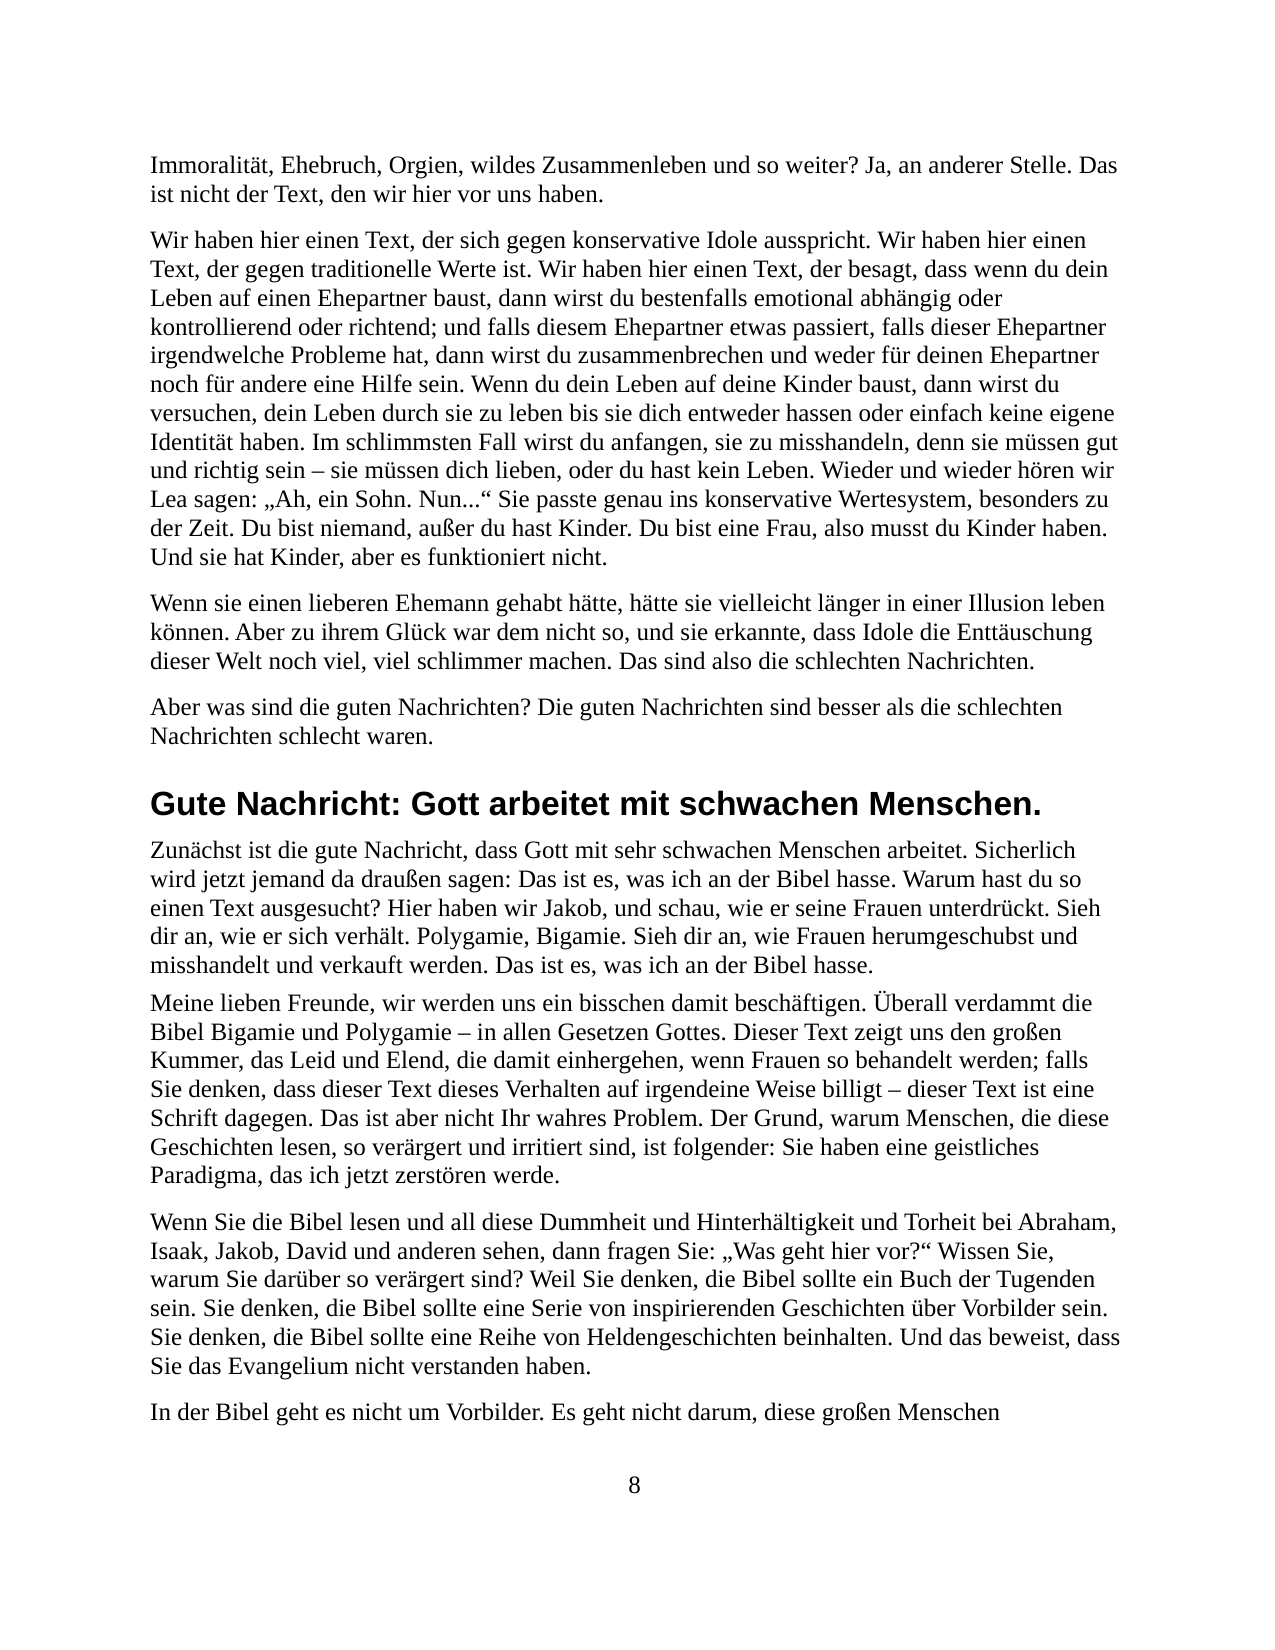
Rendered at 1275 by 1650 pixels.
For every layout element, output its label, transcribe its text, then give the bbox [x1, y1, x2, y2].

text In der Bibel geht es nicht um Vorbilder. Es geht nicht darum, diese großen Menschen [150, 1397, 1125, 1426]
text Zunächst ist die gute Nachricht, dass Gott mit sehr schwachen Menschen arbeitet. Sicherlich wird jetzt jemand da draußen sagen: Das ist es, was ich an der Bibel hasse. Warum hast du so einen Text ausgesucht? Hier haben wir Jakob, und schau, wie er seine Frauen unterdrückt. Sieh dir an, wie er sich verhält. Polygamie, Bigamie. Sieh dir an, wie Frauen herumgeschubst und misshandelt und verkauft werden. Das ist es, was ich an der Bibel hasse. [150, 835, 1125, 979]
text Meine lieben Freunde, wir werden uns ein bisschen damit beschäftigen. Überall verdammt die Bibel Bigamie und Polygamie – in allen Gesetzen Gottes. Dieser Text zeigt uns den großen Kummer, das Leid und Elend, die damit einhergehen, wenn Frauen so behandelt werden; falls Sie denken, dass dieser Text dieses Verhalten auf irgendeine Weise billigt – dieser Text ist eine Schrift dagegen. Das ist aber nicht Ihr wahres Problem. Der Grund, warum Menschen, die diese Geschichten lesen, so verärgert und irritiert sind, ist folgender: Sie haben eine geistliches Paradigma, das ich jetzt zerstören werde. [150, 988, 1125, 1189]
text Wir haben hier einen Text, der sich gegen konservative Idole ausspricht. Wir haben hier einen Text, der gegen traditionelle Werte ist. Wir haben hier einen Text, der besagt, dass wenn du dein Leben auf einen Ehepartner baust, dann wirst du bestenfalls emotional abhängig oder kontrollierend oder richtend; und falls diesem Ehepartner etwas passiert, falls dieser Ehepartner irgendwelche Probleme hat, dann wirst du zusammenbrechen und weder für deinen Ehepartner noch für andere eine Hilfe sein. Wenn du dein Leben auf deine Kinder baust, dann wirst du versuchen, dein Leben durch sie zu leben bis sie dich entweder hassen oder einfach keine eigene Identität haben. Im schlimmsten Fall wirst du anfangen, sie zu misshandeln, denn sie müssen gut und richtig sein – sie müssen dich lieben, oder du hast kein Leben. Wieder und wieder hören wir Lea sagen: „Ah, ein Sohn. Nun...“ Sie passte genau ins konservative Wertesystem, besonders zu der Zeit. Du bist niemand, außer du hast Kinder. Du bist eine Frau, also musst du Kinder haben. Und sie hat Kinder, aber es funktioniert nicht. [150, 225, 1125, 570]
text Aber was sind die guten Nachrichten? Die guten Nachrichten sind besser als die schlechten Nachrichten schlecht waren. [150, 692, 1125, 750]
text Immoralität, Ehebruch, Orgien, wildes Zusammenleben und so weiter? Ja, an anderer Stelle. Das ist nicht der Text, den wir hier vor uns haben. [150, 150, 1125, 207]
subtitle Gute Nachricht: Gott arbeitet mit schwachen Menschen. [150, 784, 1125, 823]
text Wenn sie einen lieberen Ehemann gehabt hätte, hätte sie vielleicht länger in einer Illusion leben können. Aber zu ihrem Glück war dem nicht so, und sie erkannte, dass Idole die Enttäuschung dieser Welt noch viel, viel schlimmer machen. Das sind also die schlechten Nachrichten. [150, 588, 1125, 674]
text Wenn Sie die Bibel lesen und all diese Dummheit und Hinterhältigkeit und Torheit bei Abraham, Isaak, Jakob, David und anderen sehen, dann fragen Sie: „Was geht hier vor?“ Wissen Sie, warum Sie darüber so verärgert sind? Weil Sie denken, die Bibel sollte ein Buch der Tugenden sein. Sie denken, die Bibel sollte eine Serie von inspirierenden Geschichten über Vorbilder sein. Sie denken, die Bibel sollte eine Reihe von Heldengeschichten beinhalten. Und das beweist, dass Sie das Evangelium nicht verstanden haben. [150, 1207, 1125, 1379]
